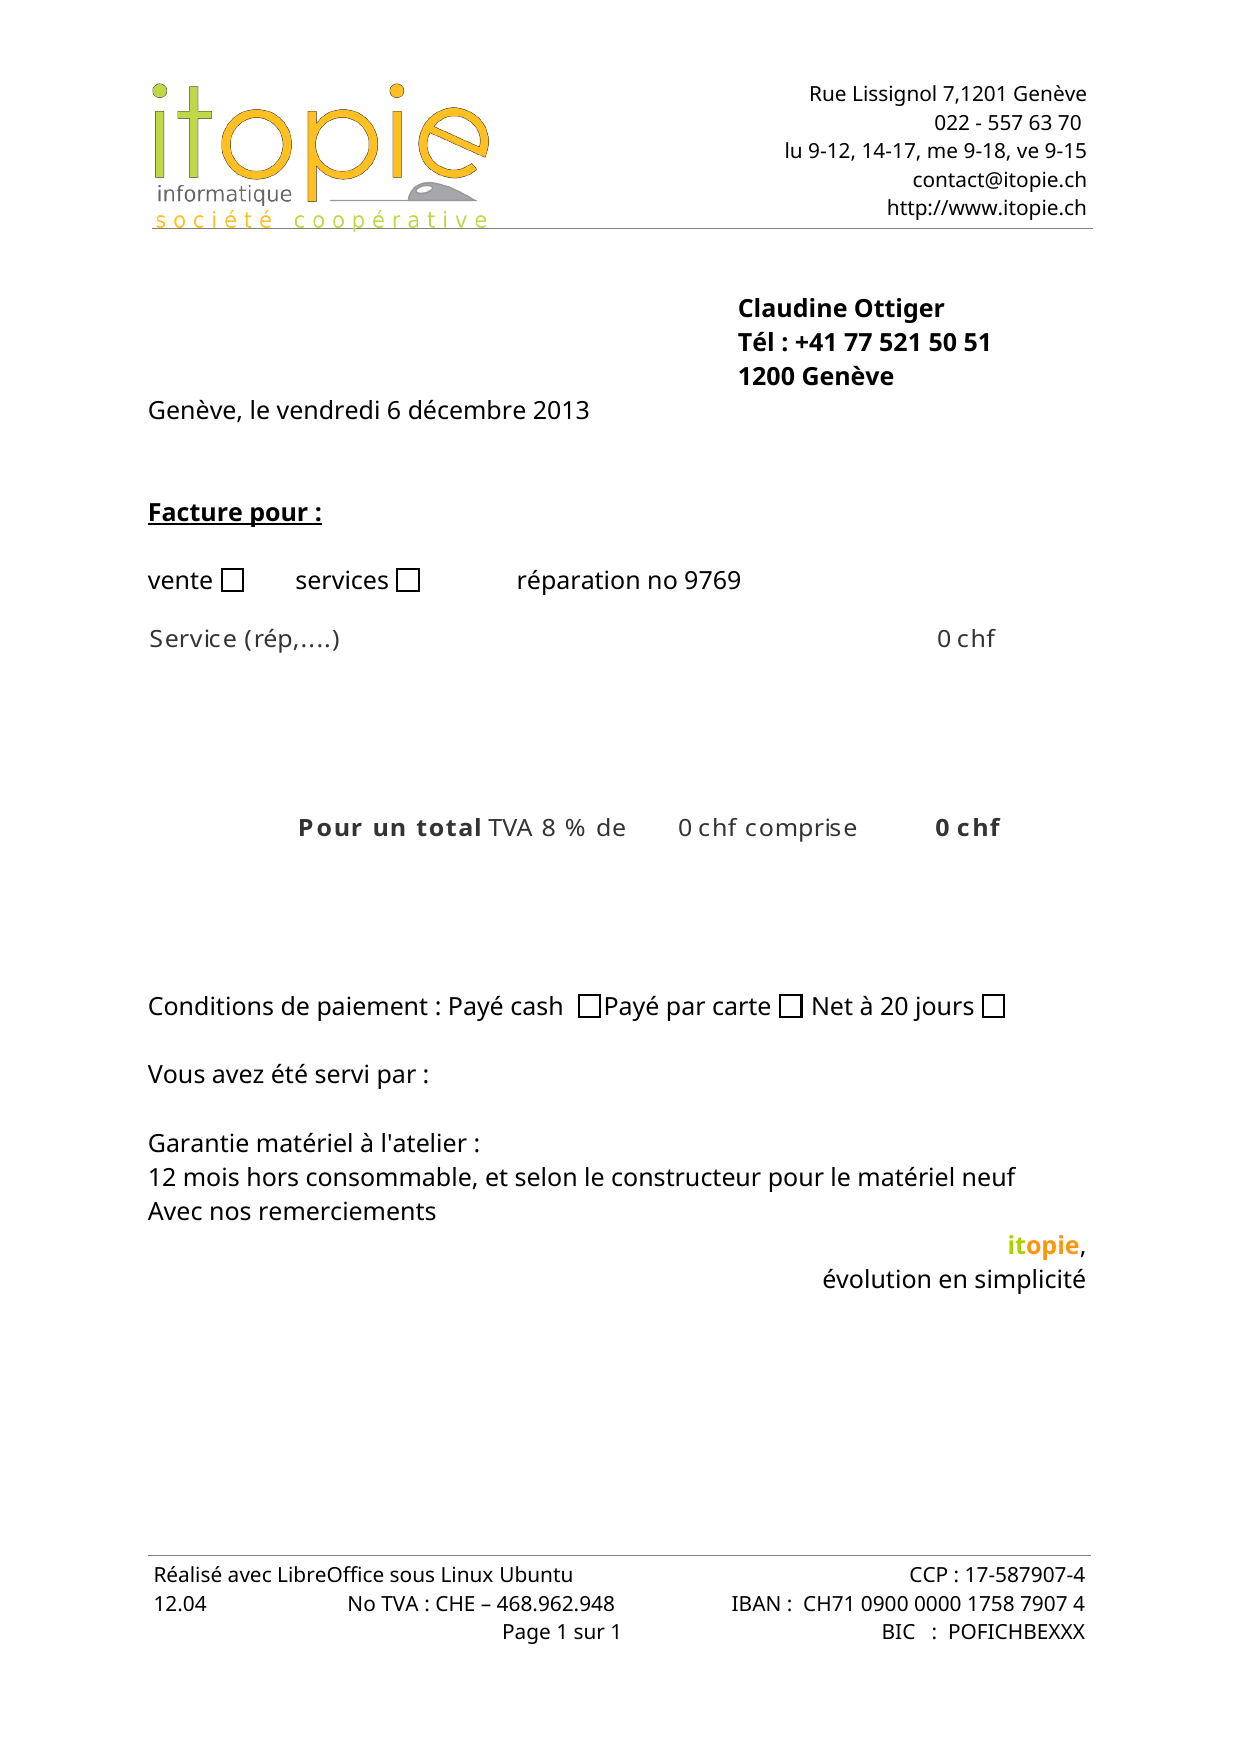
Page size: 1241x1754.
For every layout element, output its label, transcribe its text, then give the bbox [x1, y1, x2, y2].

text Facture pour : [148, 495, 1093, 529]
text Avec nos remerciements [148, 1193, 1093, 1227]
text Garantie matériel à l'atelier : [148, 1125, 1093, 1159]
text évolution en simplicité [148, 1262, 1093, 1296]
text itopie, [148, 1227, 1093, 1262]
text 1200 Genève [148, 358, 1093, 392]
text Genève, le vendredi 6 décembre 2013 [148, 392, 1093, 427]
text Vous avez été servi par : [148, 1057, 1093, 1091]
picture [138, 72, 500, 244]
text 12 mois hors consommable, et selon le constructeur pour le matériel neuf [148, 1159, 1093, 1193]
text Claudine Ottiger [148, 290, 1093, 324]
text Conditions de paiement : Payé cash Payé par carte Net à 20 jours [148, 989, 1093, 1023]
text vente services réparation no 9769 [148, 563, 1093, 597]
text Tél : +41 77 521 50 51 [148, 324, 1093, 358]
